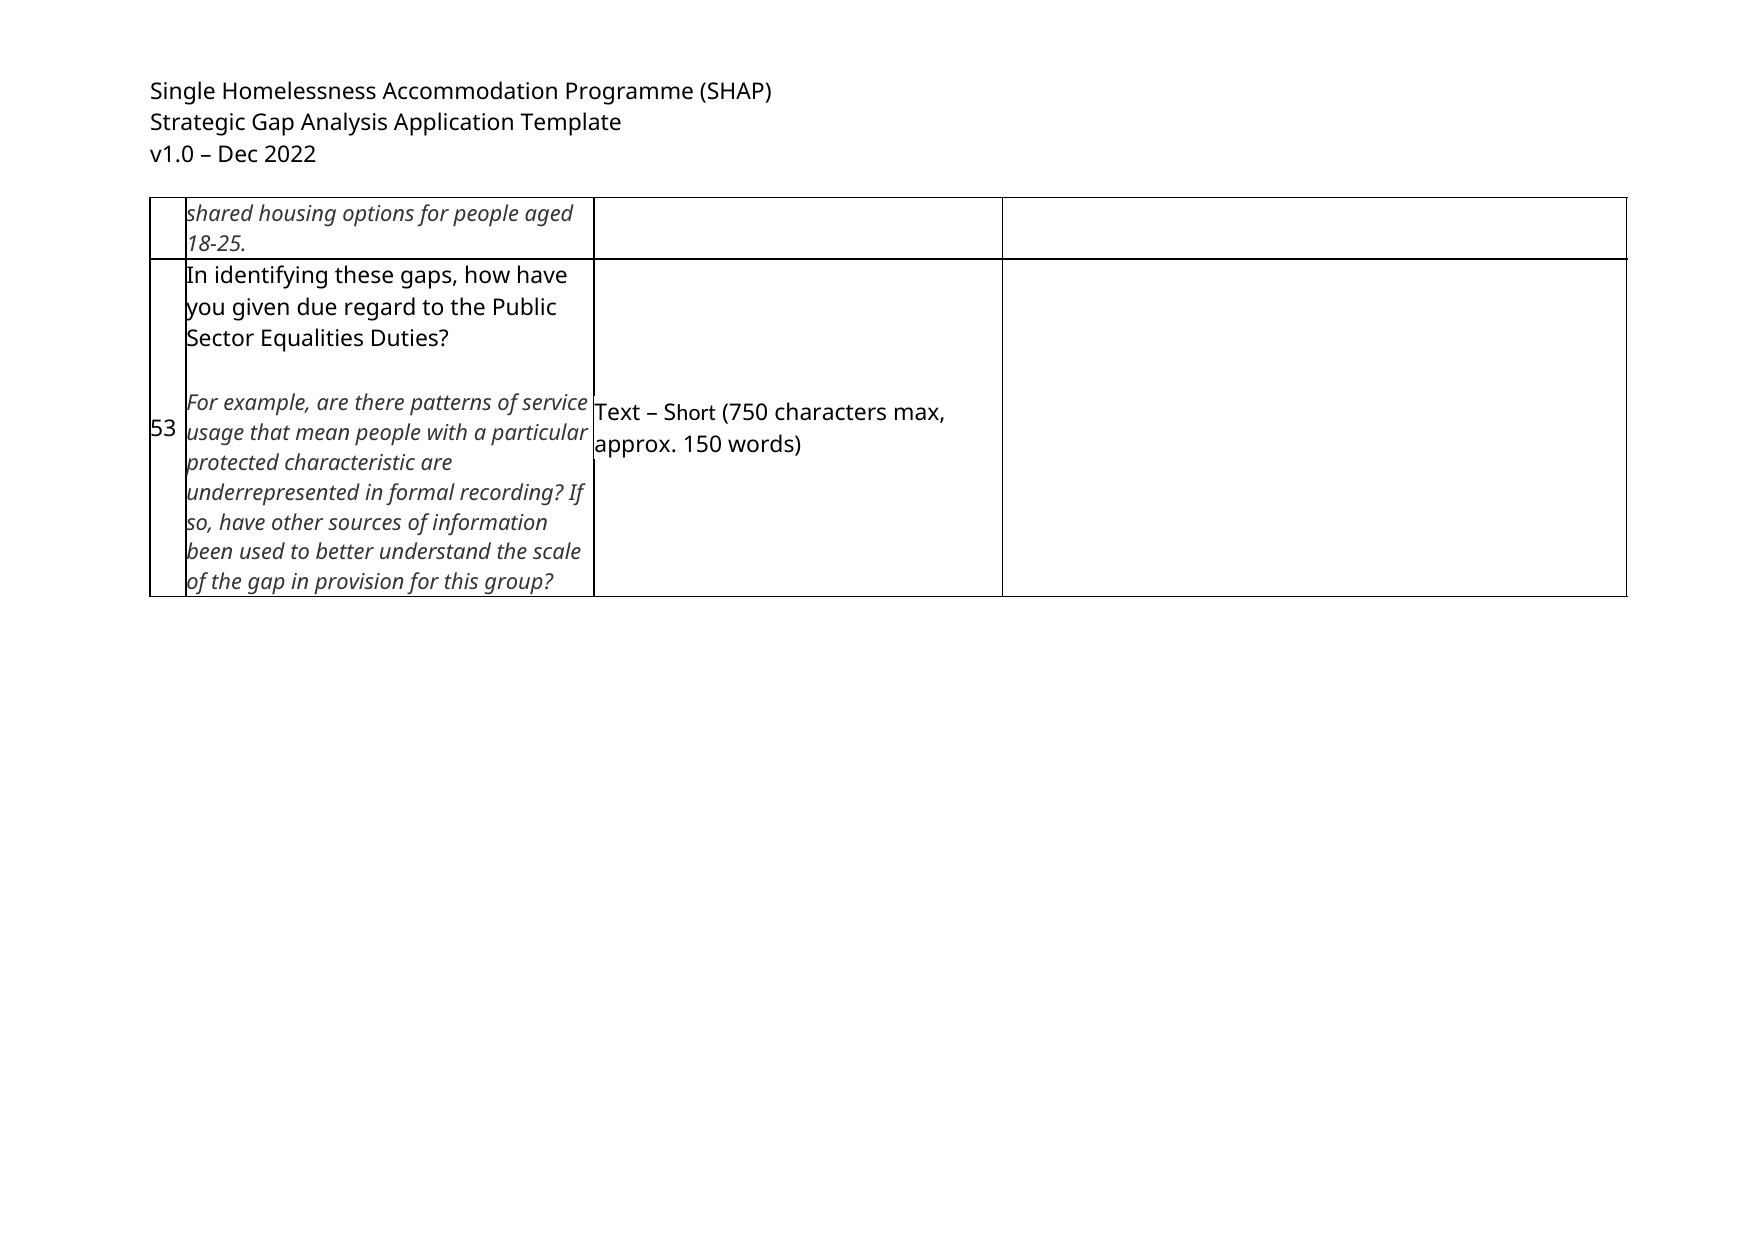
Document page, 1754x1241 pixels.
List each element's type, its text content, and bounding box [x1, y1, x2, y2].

table_cell [1003, 198, 1626, 258]
table_cell 53 [151, 260, 185, 596]
table_cell [595, 198, 1002, 258]
table_cell shared housing options for people aged 18-25. [187, 198, 593, 258]
table_cell In identifying these gaps, how have you given due regard to the Public Sector Equalities Duties? For example, are there patterns of service usage that mean people with a particular protected characteristic are underrepresented in formal recording? If so, have other sources of information been used to better understand the scale of the gap in provision for this group? [187, 260, 593, 596]
table_cell [1003, 260, 1626, 596]
table_cell [151, 198, 185, 258]
table_cell Text – Short (750 characters max, approx. 150 words) [595, 260, 1002, 596]
